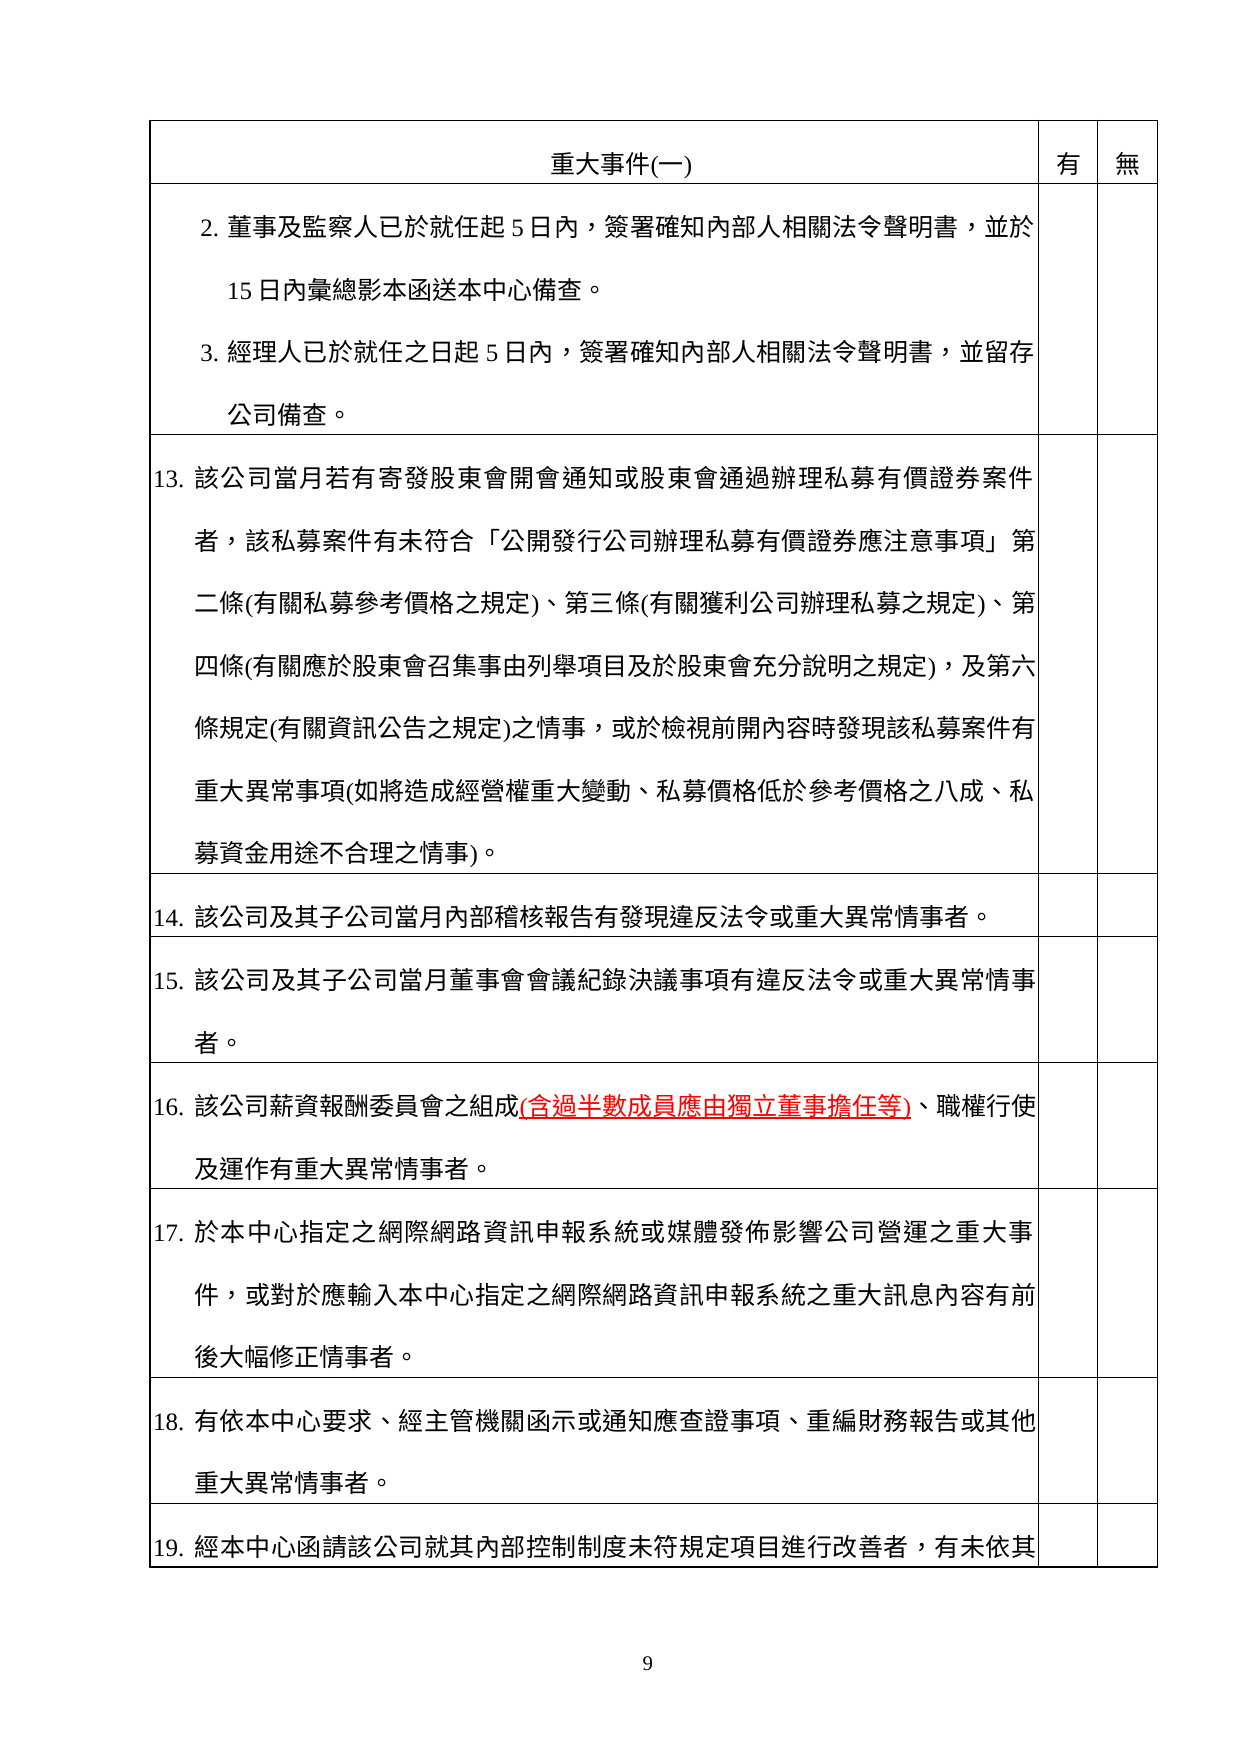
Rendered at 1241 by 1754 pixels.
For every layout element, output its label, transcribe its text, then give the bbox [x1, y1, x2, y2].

table_cell 該公司及其子公司當月董事會會議紀錄決議事項有違反法令或重大異常情事者。 [151, 937, 1038, 1062]
table_cell [1039, 184, 1097, 434]
table_cell [1098, 1063, 1157, 1188]
table_cell 該公司當月若有寄發股東會開會通知或股東會通過辦理私募有價證券案件者，該私募案件有未符合「公開發行公司辦理私募有價證券應注意事項」第二條(有關私募參考價格之規定)、第三條(有關獲利公司辦理私募之規定)、第四條(有關應於股東會召集事由列舉項目及於股東會充分說明之規定)，及第六條規定(有關資訊公告之規定)之情事，或於檢視前開內容時發現該私募案件有重大異常事項(如將造成經營權重大變動、私募價格低於參考價格之八成、私募資金用途不合理之情事)。 [151, 435, 1038, 873]
table_header 重大事件(一) [151, 121, 1038, 183]
table_cell [1039, 435, 1097, 873]
table_cell [1098, 435, 1157, 873]
table_cell [1098, 184, 1157, 434]
table_cell [1039, 1189, 1097, 1377]
table_cell 於本中心指定之網際網路資訊申報系統或媒體發佈影響公司營運之重大事件，或對於應輸入本中心指定之網際網路資訊申報系統之重大訊息內容有前後大幅修正情事者。 [151, 1189, 1038, 1377]
table_cell [1039, 874, 1097, 936]
table_cell 該公司及其子公司當月內部稽核報告有發現違反法令或重大異常情事者。 [151, 874, 1038, 936]
table_cell 該公司薪資報酬委員會之組成(含過半數成員應由獨立董事擔任等)、職權行使及運作有重大異常情事者。 [151, 1063, 1038, 1188]
table_cell [1098, 874, 1157, 936]
table_cell [1098, 1504, 1157, 1566]
table_cell 有依本中心要求、經主管機關函示或通知應查證事項、重編財務報告或其他重大異常情事者。 [151, 1378, 1038, 1503]
table_cell [1098, 1189, 1157, 1377]
table_header 有 [1039, 121, 1097, 183]
table_header 無 [1098, 121, 1157, 183]
table_cell 內部人股權申報或新就(解)任程序有下列情形之一者： 【每年股東常會停止過戶日後適用】董事、監察人、經理人及持股超過10%之股東有於股東名冊上存有二個以上本人帳戶(例如僑外法人同時存有投審會核准之投資帳戶及FINI帳戶)之情事。 未於內部控制制度中，訂定「內部人新就(解)任資料申報」相關作業程序；或未依上述作業程序落實執行下列事項： 已於內部人新就(解)任及其關係人異動時發生後2日內，向本中心申報其相關資訊。 董事及監察人已於就任起5日內，簽署確知內部人相關法令聲明書，並於15日內彙總影本函送本中心備查。 經理人已於就任之日起5日內，簽署確知內部人相關法令聲明書，並留存公司備查。 [151, 184, 1038, 434]
table_cell [1039, 1063, 1097, 1188]
table_cell [1098, 1378, 1157, 1503]
table_cell [1039, 1504, 1097, 1566]
table_cell [1039, 937, 1097, 1062]
table_cell [1039, 1378, 1097, 1503]
table_cell [1098, 937, 1157, 1062]
table_cell 經本中心函請該公司就其內部控制制度未符規定項目進行改善者，有未依其 [151, 1504, 1038, 1566]
